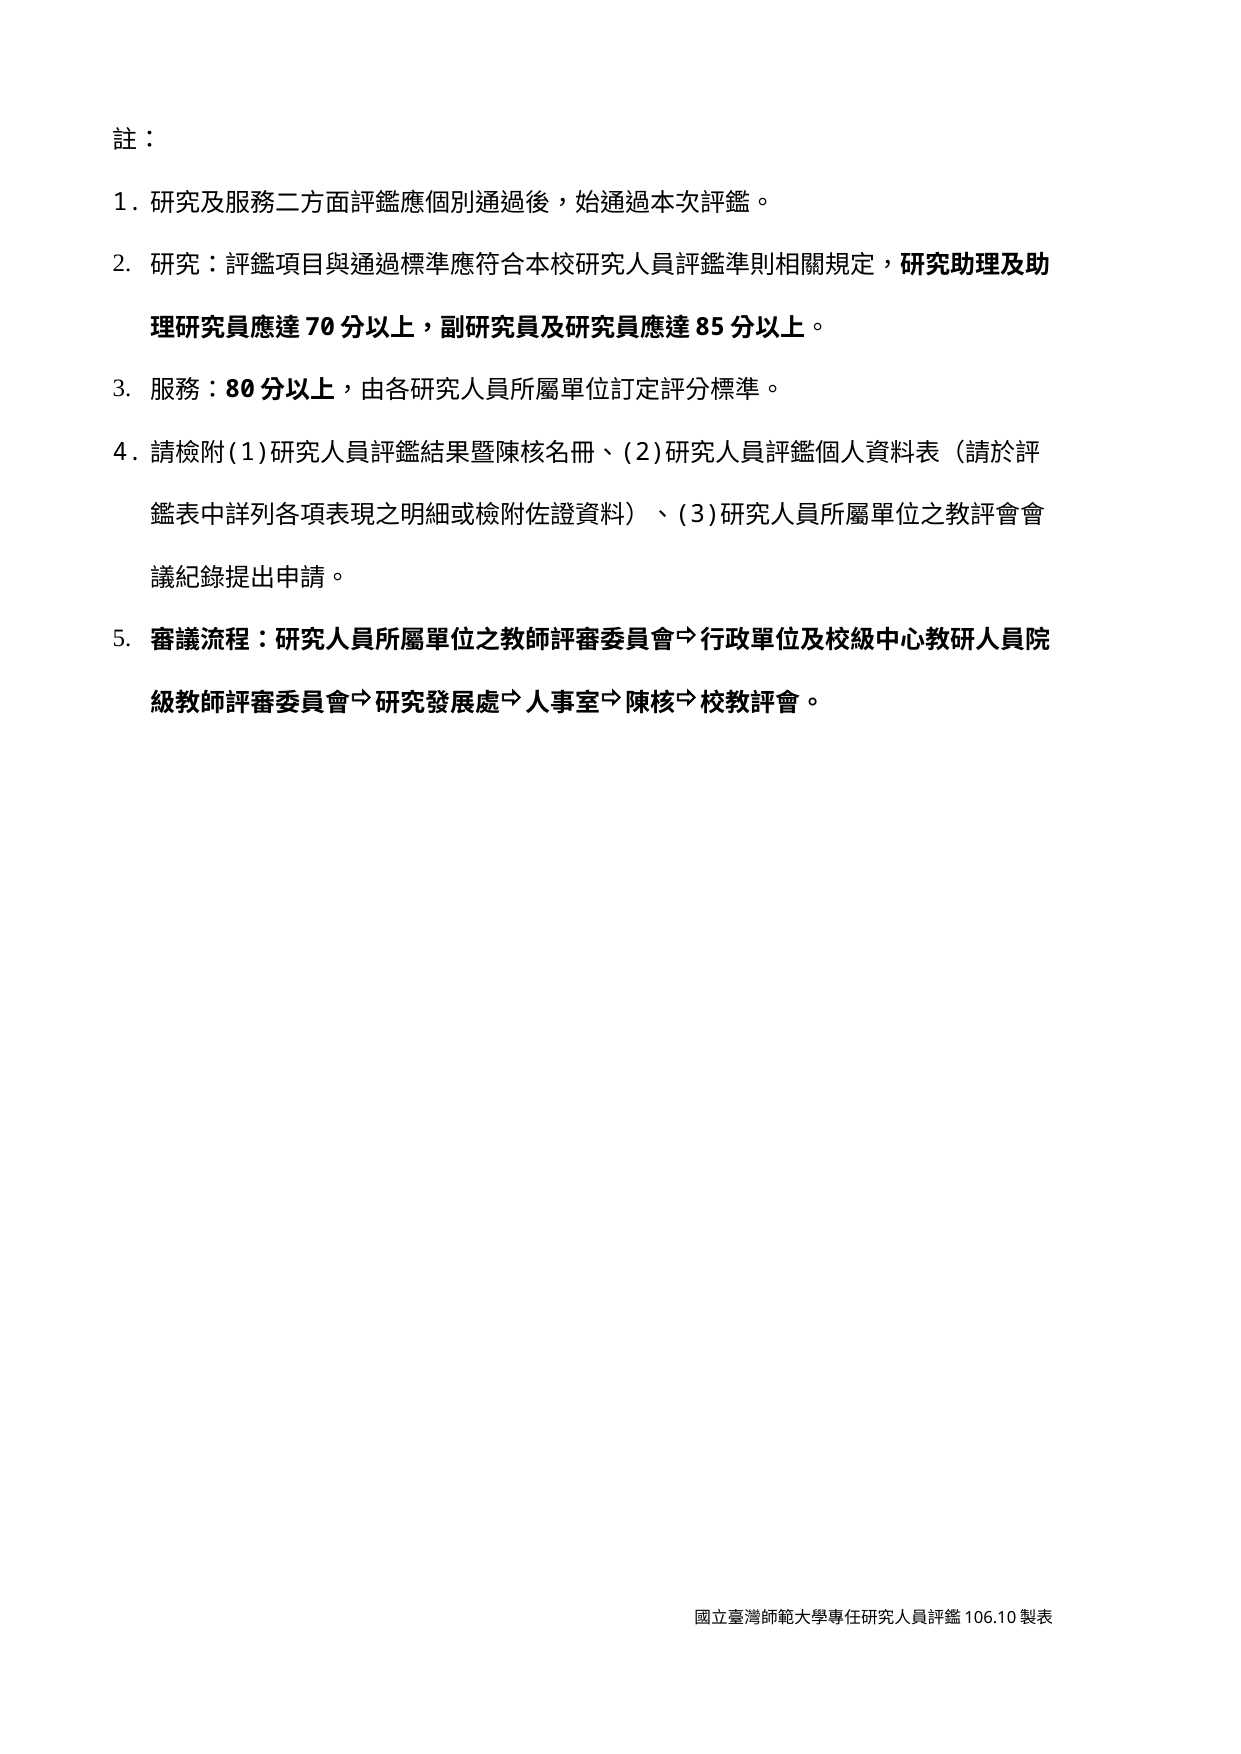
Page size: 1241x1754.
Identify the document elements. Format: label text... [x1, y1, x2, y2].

text 註： [112, 96, 1053, 159]
list 服務：80分以上，由各研究人員所屬單位訂定評分標準。 [187, 346, 1053, 409]
list 請檢附(1)研究人員評鑑結果暨陳核名冊、(2)研究人員評鑑個人資料表（請於評鑑表中詳列各項表現之明細或檢附佐證資料）、(3)研究人員所屬單位之教評會會議紀錄提出申請。 [187, 409, 1053, 596]
list 審議流程：研究人員所屬單位之教師評審委員會行政單位及校級中心教研人員院級教師評審委員會研究發展處人事室陳核校教評會。 [187, 596, 1053, 721]
list 研究：評鑑項目與通過標準應符合本校研究人員評鑑準則相關規定，研究助理及助理研究員應達70分以上，副研究員及研究員應達85分以上。 [187, 221, 1053, 346]
list 研究及服務二方面評鑑應個別通過後，始通過本次評鑑。 [187, 159, 1053, 221]
